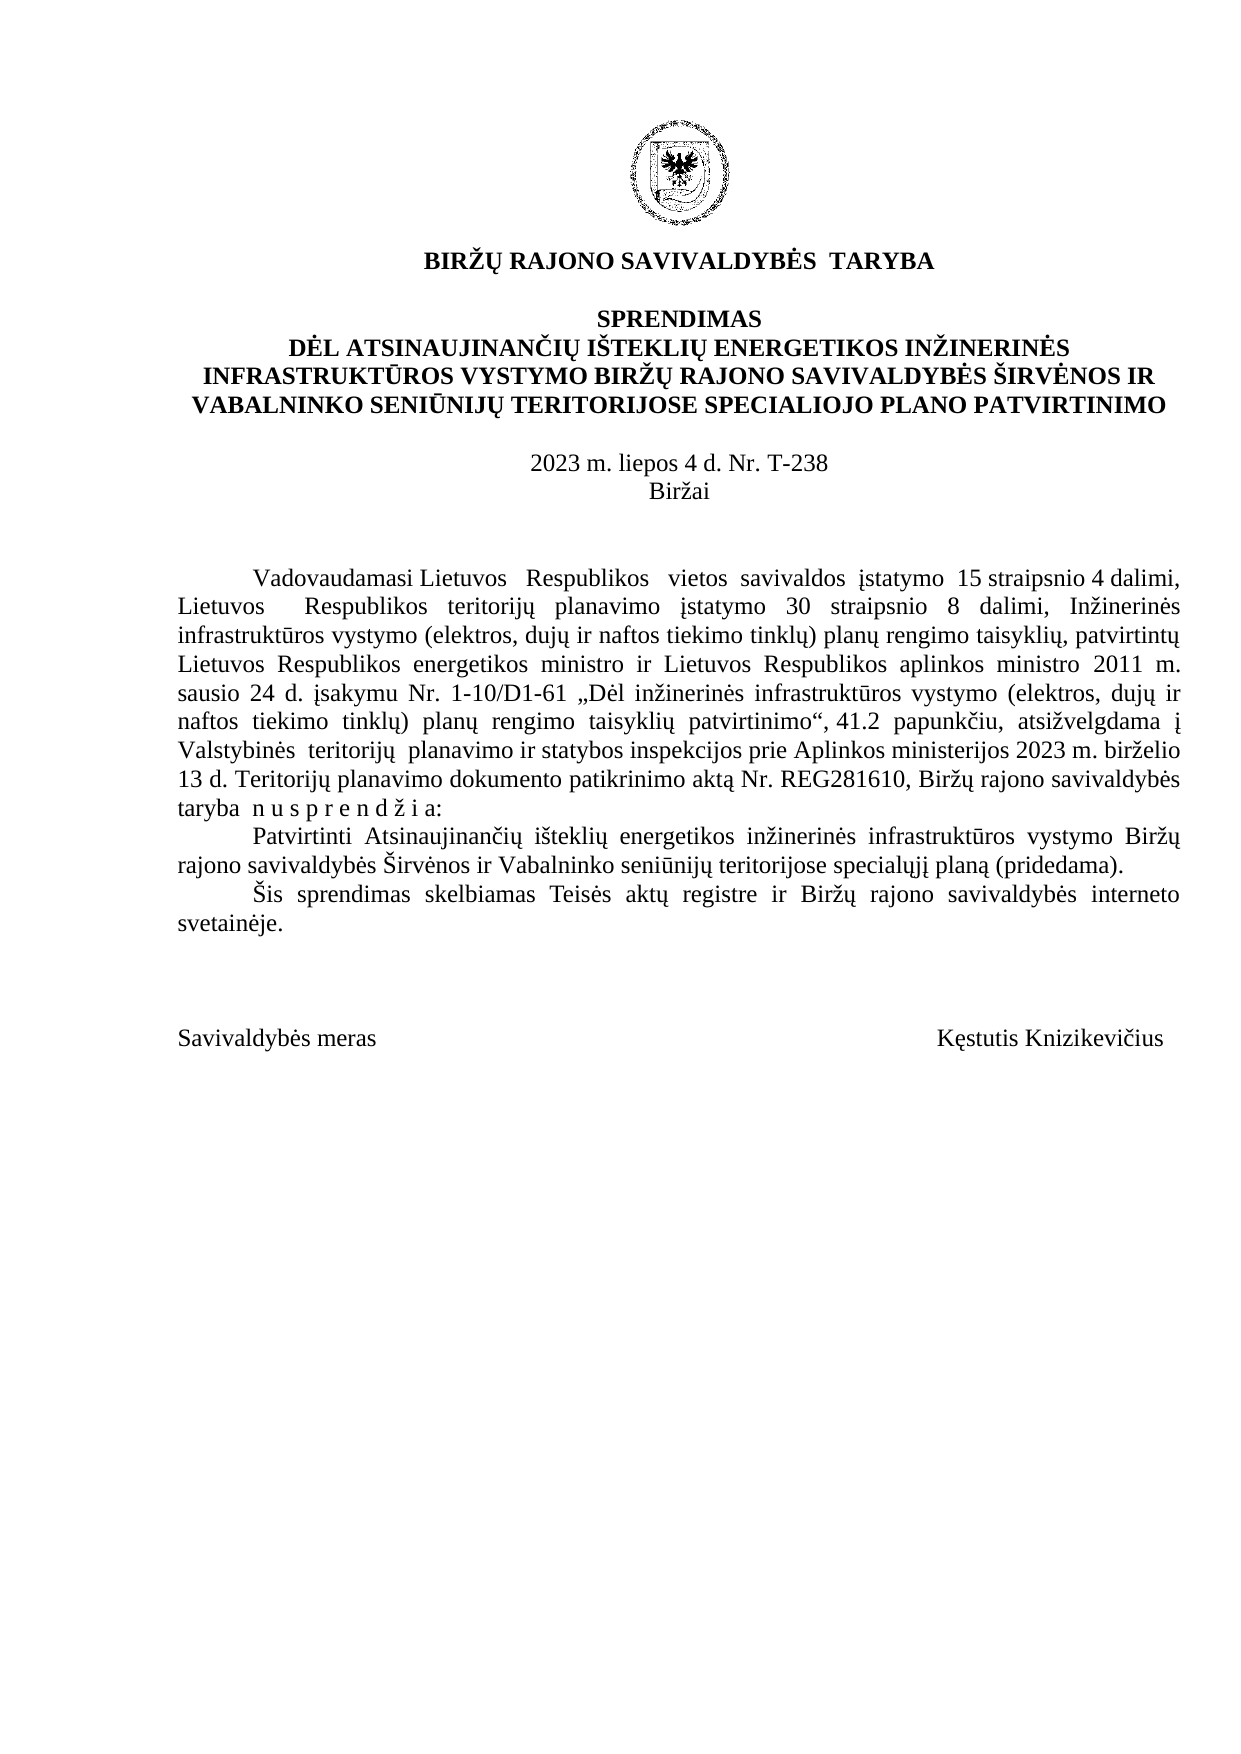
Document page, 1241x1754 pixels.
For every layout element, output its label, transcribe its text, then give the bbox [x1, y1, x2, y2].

subtitle DĖL ATSINAUJINANČIŲ IŠTEKLIŲ ENERGETIKOS INŽINERINĖS INFRASTRUKTŪROS VYSTYMO BIRŽŲ RAJONO SAVIVALDYBĖS ŠIRVĖNOS IR VABALNINKO SENIŪNIJŲ TERITORIJOSE SPECIALIOJO PLANO PATVIRTINIMO [177, 333, 1181, 419]
text Šis sprendimas skelbiamas Teisės aktų registre ir Biržų rajono savivaldybės interneto svetainėje. [177, 879, 1181, 936]
subtitle SPRENDIMAS [177, 304, 1181, 333]
text Vadovaudamasi Lietuvos Respublikos vietos savivaldos įstatymo 15 straipsnio 4 dalimi, Lietuvos Respublikos teritorijų planavimo įstatymo 30 straipsnio 8 dalimi, Inžinerinės infrastruktūros vystymo (elektros, dujų ir naftos tiekimo tinklų) planų rengimo taisyklių, patvirtintų Lietuvos Respublikos energetikos ministro ir Lietuvos Respublikos aplinkos ministro 2011 m. sausio 24 d. įsakymu Nr. 1-10/D1-61 „Dėl inžinerinės infrastruktūros vystymo (elektros, dujų ir naftos tiekimo tinklų) planų rengimo taisyklių patvirtinimo“, 41.2 papunkčiu, atsižvelgdama į Valstybinės teritorijų planavimo ir statybos inspekcijos prie Aplinkos ministerijos 2023 m. birželio 13 d. Teritorijų planavimo dokumento patikrinimo aktą Nr. REG281610, Biržų rajono savivaldybės taryba n u s p r e n d ž i a: [177, 563, 1181, 821]
text Patvirtinti Atsinaujinančių išteklių energetikos inžinerinės infrastruktūros vystymo Biržų rajono savivaldybės Širvėnos ir Vabalninko seniūnijų teritorijose specialųjį planą (pridedama). [177, 821, 1181, 879]
text Savivaldybės meras Kęstutis Knizikevičius [177, 1023, 1181, 1051]
subtitle BIRŽŲ RAJONO SAVIVALDYBĖS TARYBA [177, 246, 1181, 275]
subtitle 2023 m. liepos 4 d. Nr. T-238 [177, 448, 1181, 476]
subtitle Biržai [177, 476, 1181, 505]
